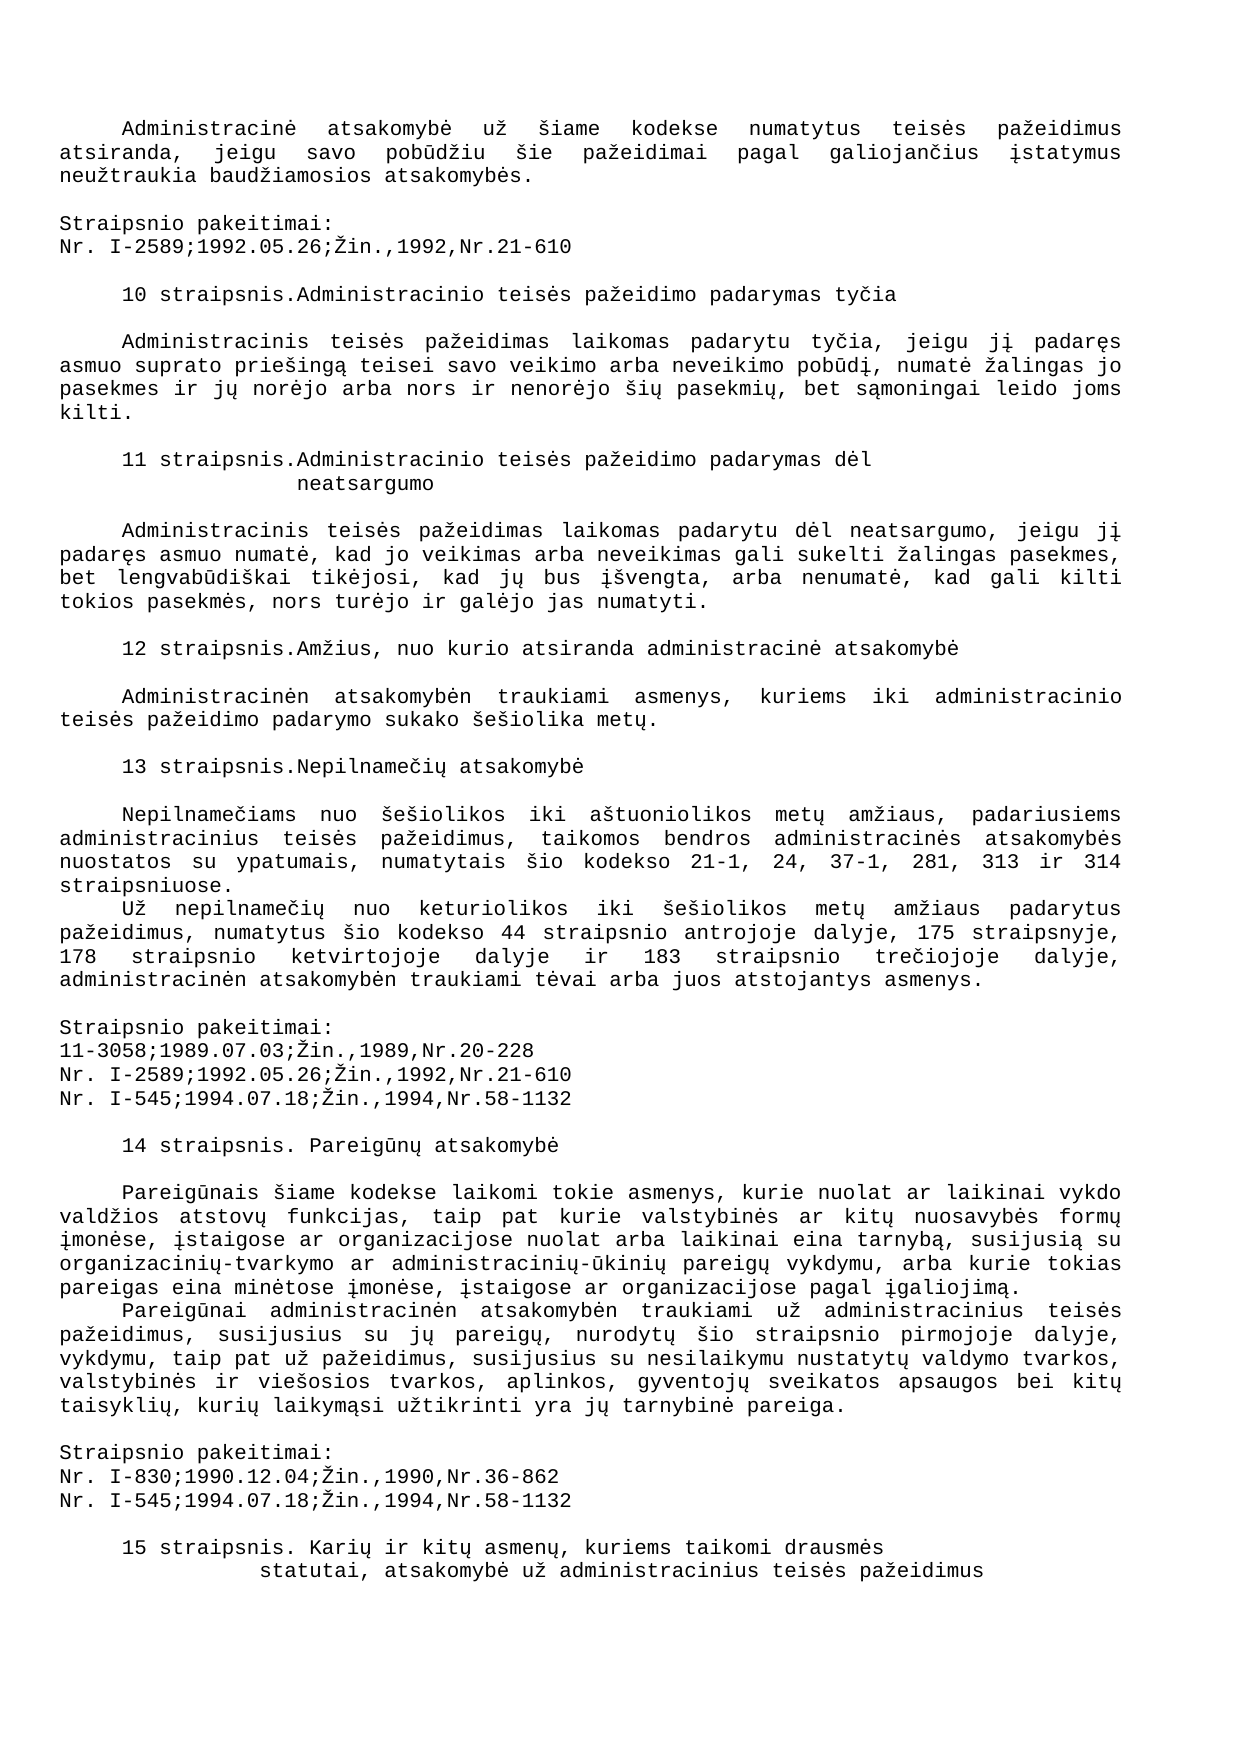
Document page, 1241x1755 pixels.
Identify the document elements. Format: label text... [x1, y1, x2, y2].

text Administracinėn atsakomybėn traukiami asmenys, kuriems iki administracinio teisės pažeidimo padarymo sukako šešiolika metų. [59, 686, 1122, 733]
text Pareigūnais šiame kodekse laikomi tokie asmenys, kurie nuolat ar laikinai vykdo valdžios atstovų funkcijas, taip pat kurie valstybinės ar kitų nuosavybės formų įmonėse, įstaigose ar organizacijose nuolat arba laikinai eina tarnybą, susijusią su organizacinių-tvarkymo ar administracinių-ūkinių pareigų vykdymu, arba kurie tokias pareigas eina minėtose įmonėse, įstaigose ar organizacijose pagal įgaliojimą. [59, 1182, 1122, 1300]
text Pareigūnai administracinėn atsakomybėn traukiami už administracinius teisės pažeidimus, susijusius su jų pareigų, nurodytų šio straipsnio pirmojoje dalyje, vykdymu, taip pat už pažeidimus, susijusius su nesilaikymu nustatytų valdymo tvarkos, valstybinės ir viešosios tvarkos, aplinkos, gyventojų sveikatos apsaugos bei kitų taisyklių, kurių laikymąsi užtikrinti yra jų tarnybinė pareiga. [59, 1300, 1122, 1419]
text Nr. I-2589;1992.05.26;Žin.,1992,Nr.21-610 [59, 236, 1122, 260]
text Nr. I-2589;1992.05.26;Žin.,1992,Nr.21-610 [59, 1064, 1122, 1088]
text Administracinis teisės pažeidimas laikomas padarytu tyčia, jeigu jį padaręs asmuo suprato priešingą teisei savo veikimo arba neveikimo pobūdį, numatė žalingas jo pasekmes ir jų norėjo arba nors ir nenorėjo šių pasekmių, bet sąmoningai leido joms kilti. [59, 331, 1122, 426]
text Administracinis teisės pažeidimas laikomas padarytu dėl neatsargumo, jeigu jį padaręs asmuo numatė, kad jo veikimas arba neveikimas gali sukelti žalingas pasekmes, bet lengvabūdiškai tikėjosi, kad jų bus įšvengta, arba nenumatė, kad gali kilti tokios pasekmės, nors turėjo ir galėjo jas numatyti. [59, 520, 1122, 615]
text 11-3058;1989.07.03;Žin.,1989,Nr.20-228 [59, 1040, 1122, 1064]
text Nr. I-545;1994.07.18;Žin.,1994,Nr.58-1132 [59, 1489, 1122, 1513]
text Nr. I-545;1994.07.18;Žin.,1994,Nr.58-1132 [59, 1088, 1122, 1111]
text neatsargumo [59, 473, 1122, 496]
text 10 straipsnis.Administracinio teisės pažeidimo padarymas tyčia [59, 284, 1122, 307]
text Nr. I-830;1990.12.04;Žin.,1990,Nr.36-862 [59, 1466, 1122, 1489]
text Nepilnamečiams nuo šešiolikos iki aštuoniolikos metų amžiaus, padariusiems administracinius teisės pažeidimus, taikomos bendros administracinės atsakomybės nuostatos su ypatumais, numatytais šio kodekso 21-1, 24, 37-1, 281, 313 ir 314 straipsniuose. [59, 804, 1122, 898]
text 12 straipsnis.Amžius, nuo kurio atsiranda administracinė atsakomybė [59, 638, 1122, 662]
text Už nepilnamečių nuo keturiolikos iki šešiolikos metų amžiaus padarytus pažeidimus, numatytus šio kodekso 44 straipsnio antrojoje dalyje, 175 straipsnyje, 178 straipsnio ketvirtojoje dalyje ir 183 straipsnio trečiojoje dalyje, administracinėn atsakomybėn traukiami tėvai arba juos atstojantys asmenys. [59, 898, 1122, 993]
text 15 straipsnis. Karių ir kitų asmenų, kuriems taikomi drausmės [59, 1537, 1122, 1561]
text Straipsnio pakeitimai: [59, 1442, 1122, 1466]
text Administracinė atsakomybė už šiame kodekse numatytus teisės pažeidimus atsiranda, jeigu savo pobūdžiu šie pažeidimai pagal galiojančius įstatymus neužtraukia baudžiamosios atsakomybės. [59, 118, 1122, 189]
text Straipsnio pakeitimai: [59, 1017, 1122, 1040]
text 13 straipsnis.Nepilnamečių atsakomybė [59, 757, 1122, 780]
text 14 straipsnis. Pareigūnų atsakomybė [59, 1135, 1122, 1158]
text statutai, atsakomybė už administracinius teisės pažeidimus [59, 1561, 1122, 1584]
text Straipsnio pakeitimai: [59, 213, 1122, 236]
text 11 straipsnis.Administracinio teisės pažeidimo padarymas dėl [59, 449, 1122, 473]
